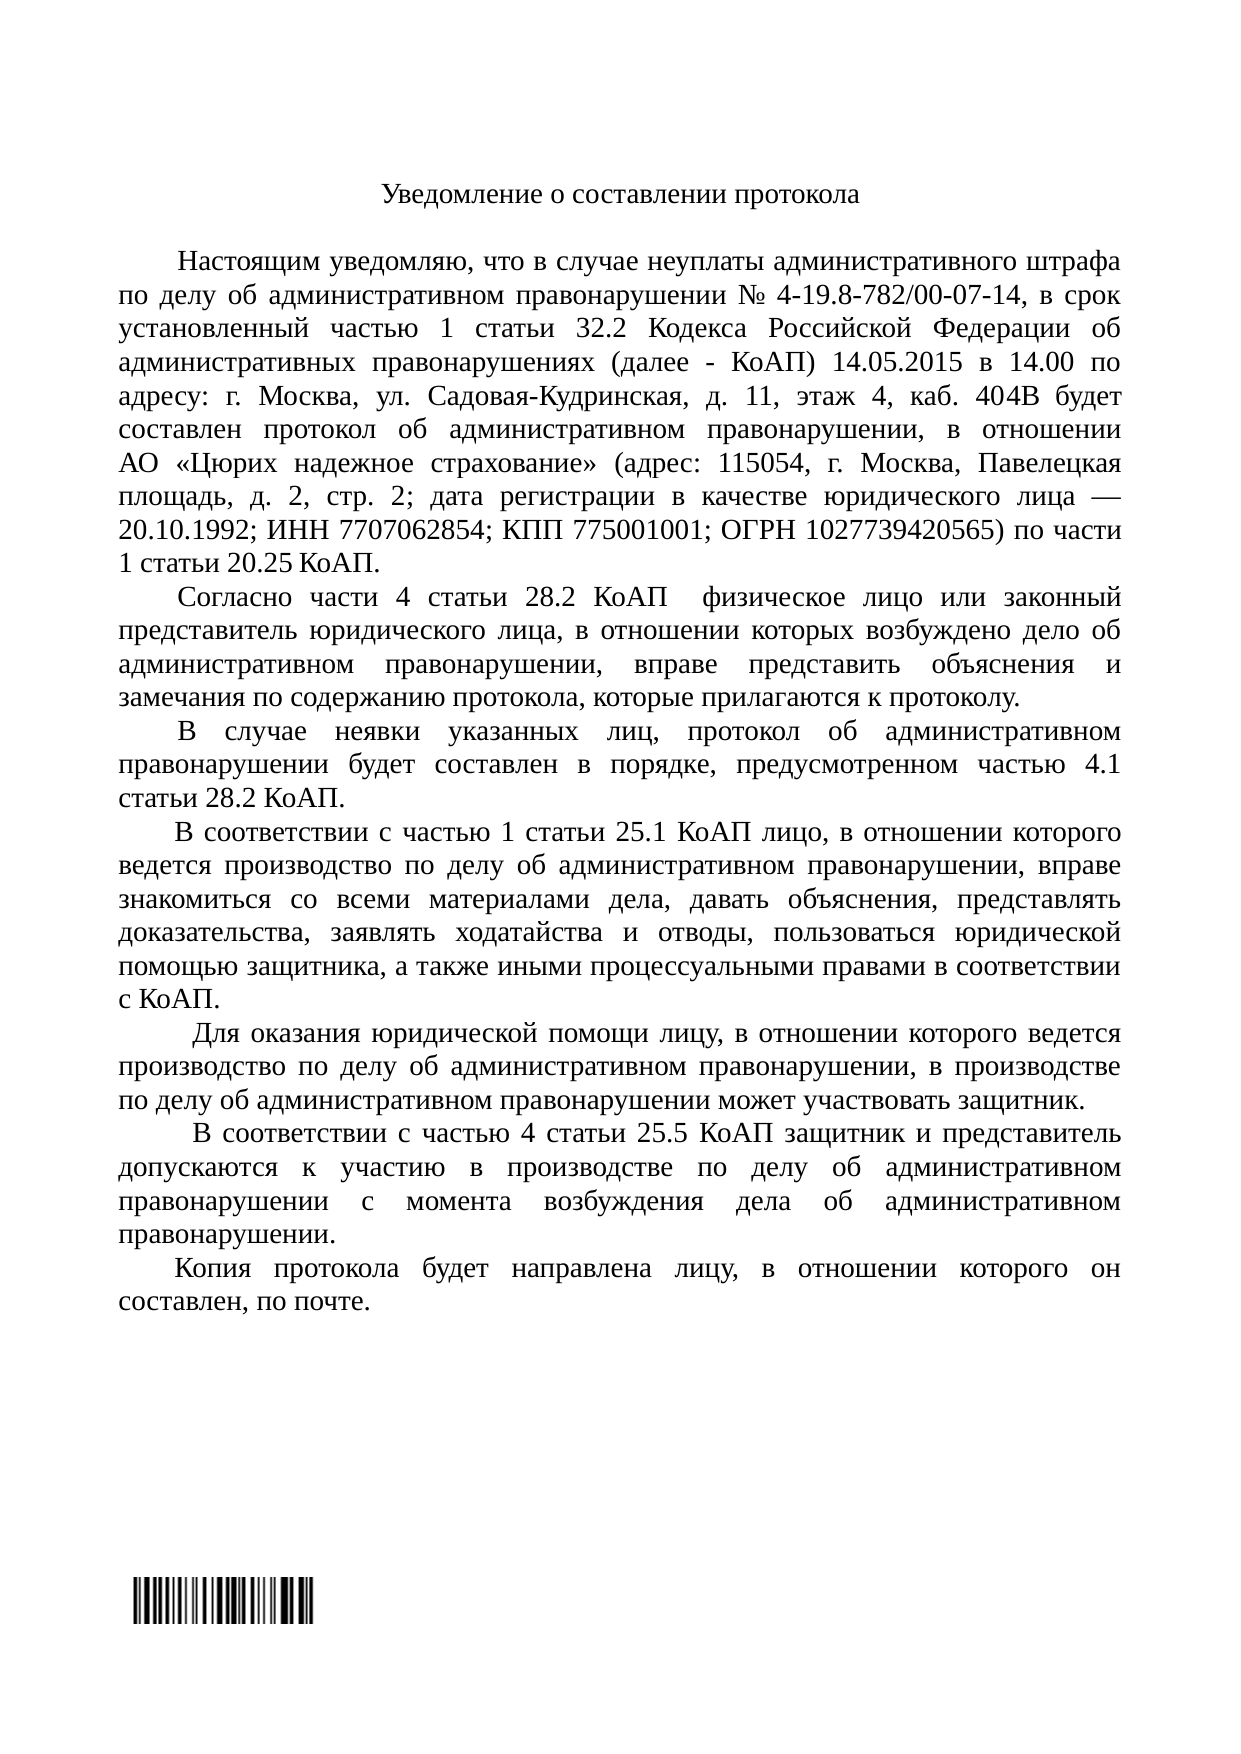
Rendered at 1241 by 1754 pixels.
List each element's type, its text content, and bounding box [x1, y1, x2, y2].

text В случае неявки указанных лиц, протокол об административном правонарушении будет составлен в порядке, предусмотренном частью 4.1 статьи 28.2 КоАП. [118, 713, 1122, 814]
text Согласно части 4 статьи 28.2 КоАП физическое лицо или законный представитель юридического лица, в отношении которых возбуждено дело об административном правонарушении, вправе представить объяснения и замечания по содержанию протокола, которые прилагаются к протоколу. [118, 579, 1122, 713]
text В соответствии с частью 1 статьи 25.1 КоАП лицо, в отношении которого ведется производство по делу об административном правонарушении, вправе знакомиться со всеми материалами дела, давать объяснения, представлять доказательства, заявлять ходатайства и отводы, пользоваться юридической помощью защитника, а также иными процессуальными правами в соответствии с КоАП. [118, 814, 1122, 1015]
text Уведомление о составлении протокола [118, 176, 1122, 210]
text Настоящим уведомляю, что в случае неуплаты административного штрафа по делу об административном правонарушении № 4-19.8-782/00-07-14, в срок установленный частью 1 статьи 32.2 Кодекса Российской Федерации об административных правонарушениях (далее - КоАП) 14.05.2015 в 14.00 по адресу: г. Москва, ул. Садовая-Кудринская, д. 11, этаж 4, каб. 404В будет составлен протокол об административном правонарушении, в отношении АО «Цюрих надежное страхование» (адрес: 115054, г. Москва, Павелецкая площадь, д. 2, стр. 2; дата регистрации в качестве юридического лица — 20.10.1992; ИНН 7707062854; КПП 775001001; ОГРН 1027739420565) по части 1 статьи 20.25 КоАП. [118, 243, 1122, 579]
text Для оказания юридической помощи лицу, в отношении которого ведется производство по делу об административном правонарушении, в производстве по делу об административном правонарушении может участвовать защитник. [118, 1015, 1122, 1116]
text В соответствии с частью 4 статьи 25.5 КоАП защитник и представитель допускаются к участию в производстве по делу об административном правонарушении с момента возбуждения дела об административном правонарушении. [118, 1116, 1122, 1250]
picture [118, 1577, 331, 1624]
text Копия протокола будет направлена лицу, в отношении которого он составлен, по почте. [118, 1250, 1122, 1317]
